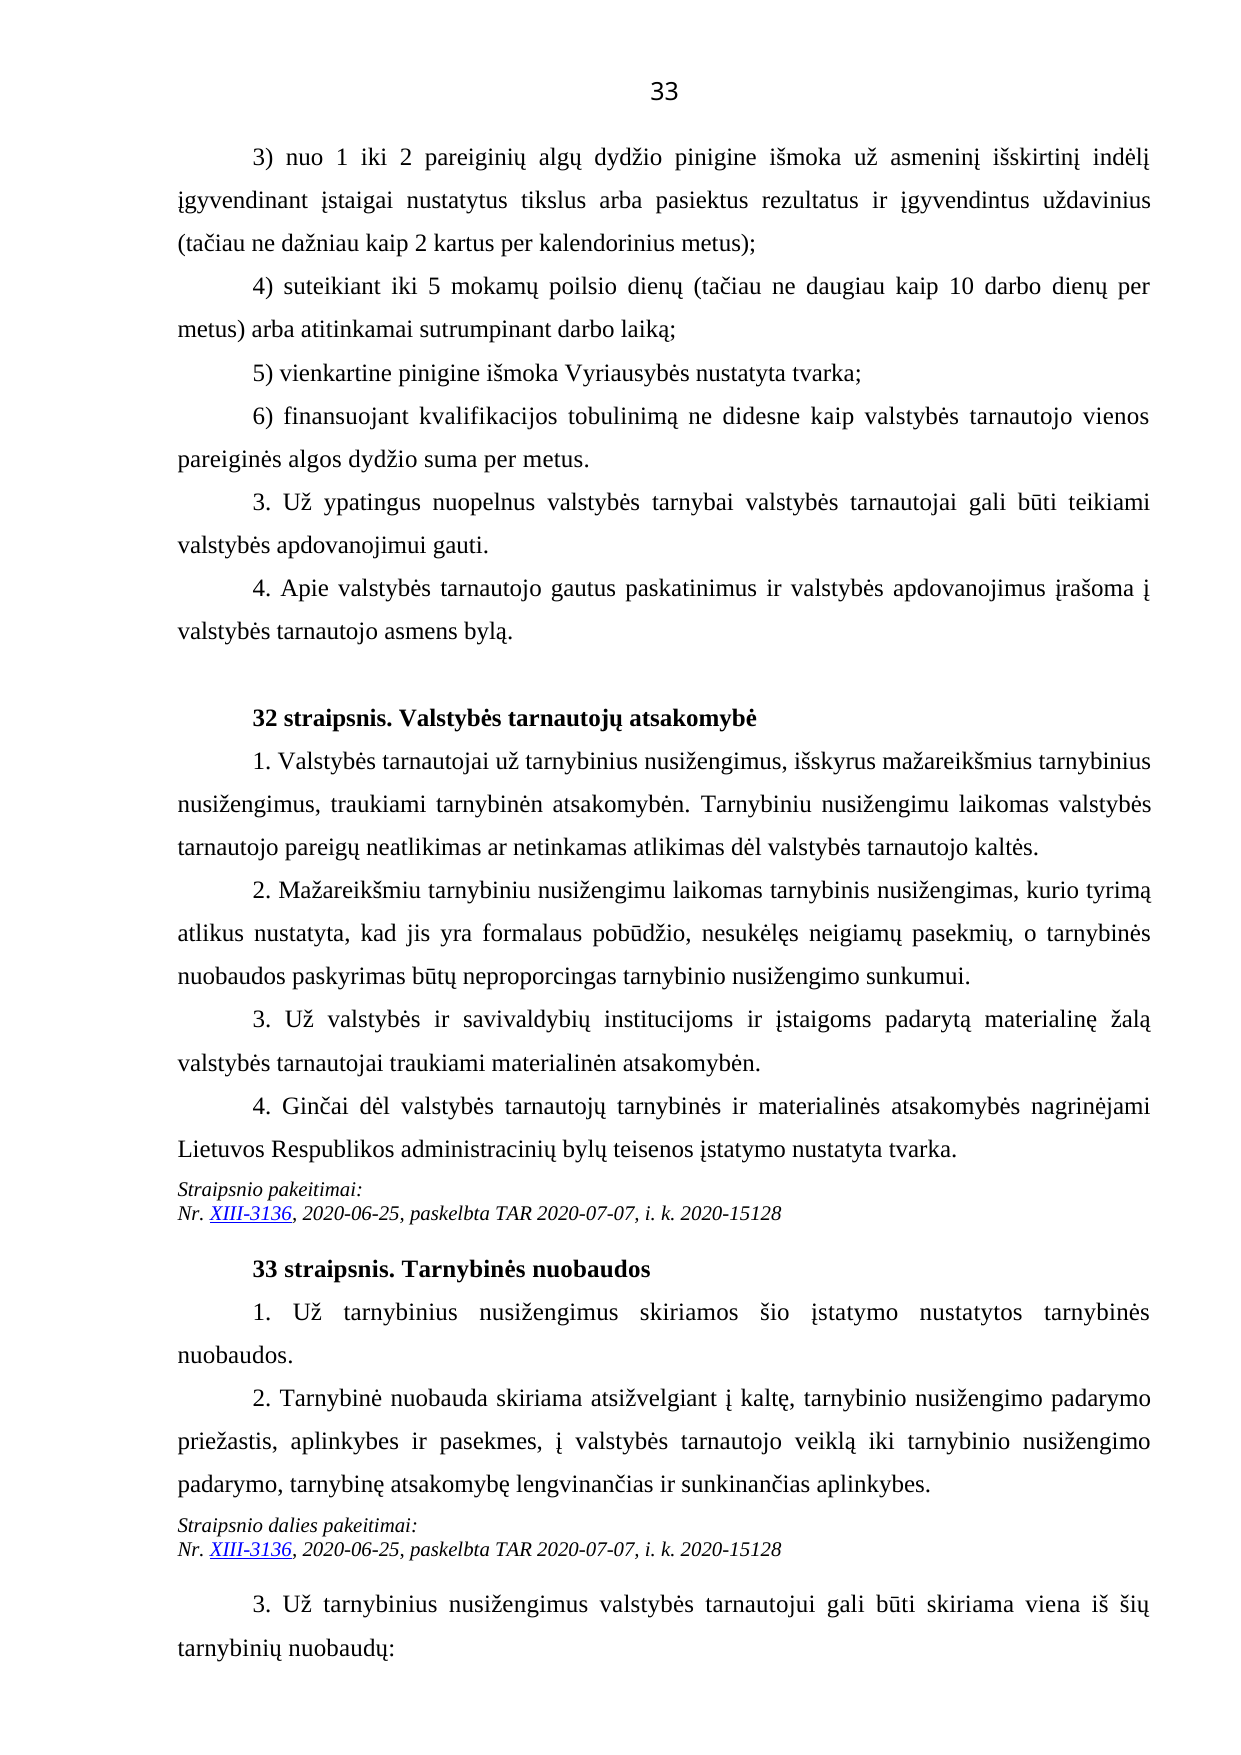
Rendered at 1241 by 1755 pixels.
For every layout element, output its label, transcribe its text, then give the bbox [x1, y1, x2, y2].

text 1. Už tarnybinius nusižengimus skiriamos šio įstatymo nustatytos tarnybinės nuobaudos. [177, 1297, 1152, 1369]
text Nr. XIII-3136, 2020-06-25, paskelbta TAR 2020-07-07, i. k. 2020-15128 [177, 1537, 1152, 1561]
text 1. Valstybės tarnautojai už tarnybinius nusižengimus, išskyrus mažareikšmius tarnybinius nusižengimus, traukiami tarnybinėn atsakomybėn. Tarnybiniu nusižengimu laikomas valstybės tarnautojo pareigų neatlikimas ar netinkamas atlikimas dėl valstybės tarnautojo kaltės. [177, 746, 1152, 861]
text 5) vienkartine pinigine išmoka Vyriausybės nustatyta tvarka; [177, 358, 1152, 386]
text 2. Tarnybinė nuobauda skiriama atsižvelgiant į kaltę, tarnybinio nusižengimo padarymo priežastis, aplinkybes ir pasekmes, į valstybės tarnautojo veiklą iki tarnybinio nusižengimo padarymo, tarnybinę atsakomybę lengvinančias ir sunkinančias aplinkybes. [177, 1383, 1152, 1498]
text 6) finansuojant kvalifikacijos tobulinimą ne didesne kaip valstybės tarnautojo vienos pareiginės algos dydžio suma per metus. [177, 401, 1152, 473]
text 2. Mažareikšmiu tarnybiniu nusižengimu laikomas tarnybinis nusižengimas, kurio tyrimą atlikus nustatyta, kad jis yra formalaus pobūdžio, nesukėlęs neigiamų pasekmių, o tarnybinės nuobaudos paskyrimas būtų neproporcingas tarnybinio nusižengimo sunkumui. [177, 875, 1152, 990]
text 32 straipsnis. Valstybės tarnautojų atsakomybė [177, 703, 1152, 731]
text 3. Už valstybės ir savivaldybių institucijoms ir įstaigoms padarytą materialinę žalą valstybės tarnautojai traukiami materialinėn atsakomybėn. [177, 1004, 1152, 1076]
text Straipsnio pakeitimai: [177, 1177, 1152, 1201]
text Straipsnio dalies pakeitimai: [177, 1513, 1152, 1537]
text 33 straipsnis. Tarnybinės nuobaudos [177, 1254, 1152, 1283]
text 4. Ginčai dėl valstybės tarnautojų tarnybinės ir materialinės atsakomybės nagrinėjami Lietuvos Respublikos administracinių bylų teisenos įstatymo nustatyta tvarka. [177, 1091, 1152, 1163]
text 3. Už tarnybinius nusižengimus valstybės tarnautojui gali būti skiriama viena iš šių tarnybinių nuobaudų: [177, 1589, 1152, 1661]
text 4) suteikiant iki 5 mokamų poilsio dienų (tačiau ne daugiau kaip 10 darbo dienų per metus) arba atitinkamai sutrumpinant darbo laiką; [177, 271, 1152, 343]
text 4. Apie valstybės tarnautojo gautus paskatinimus ir valstybės apdovanojimus įrašoma į valstybės tarnautojo asmens bylą. [177, 573, 1152, 645]
text 3) nuo 1 iki 2 pareiginių algų dydžio pinigine išmoka už asmeninį išskirtinį indėlį įgyvendinant įstaigai nustatytus tikslus arba pasiektus rezultatus ir įgyvendintus uždavinius (tačiau ne dažniau kaip 2 kartus per kalendorinius metus); [177, 142, 1152, 257]
text 3. Už ypatingus nuopelnus valstybės tarnybai valstybės tarnautojai gali būti teikiami valstybės apdovanojimui gauti. [177, 487, 1152, 559]
text Nr. XIII-3136, 2020-06-25, paskelbta TAR 2020-07-07, i. k. 2020-15128 [177, 1201, 1152, 1225]
